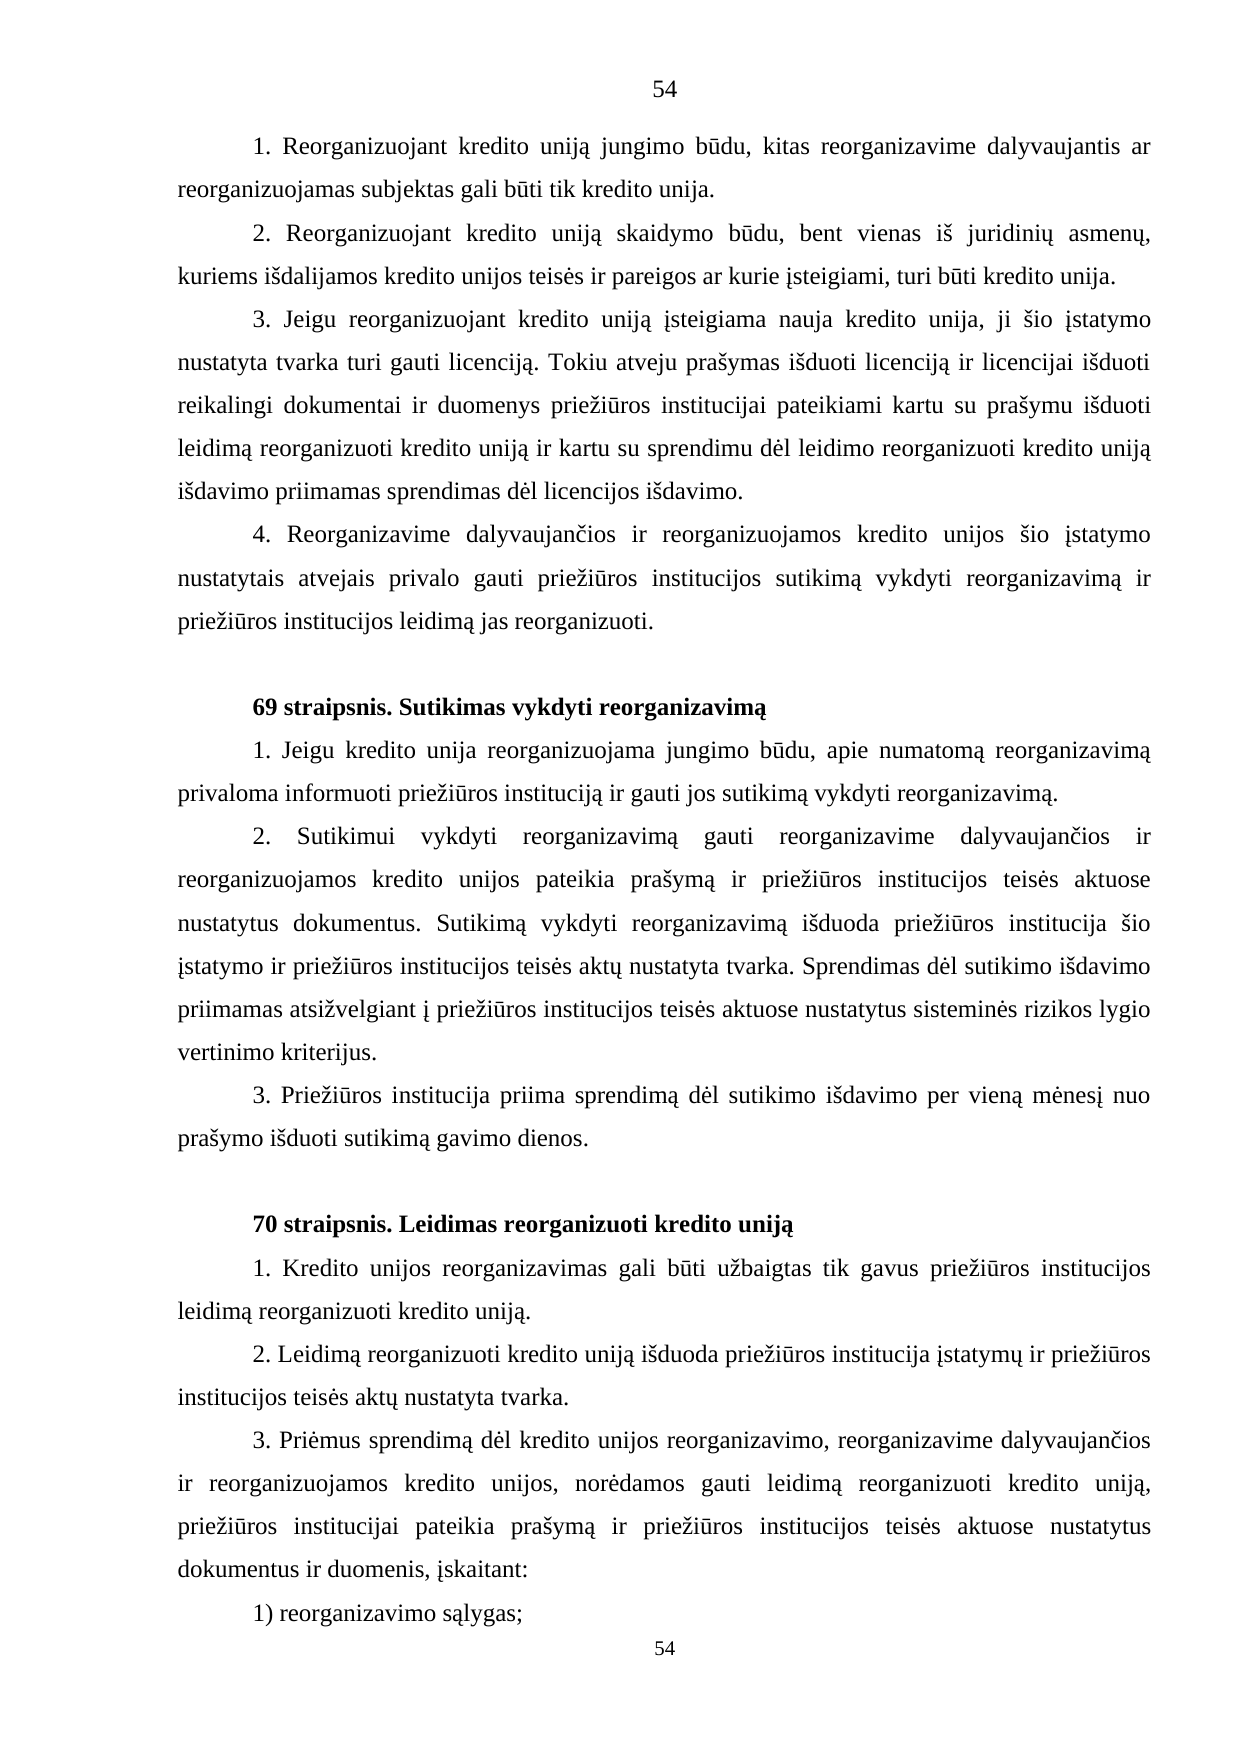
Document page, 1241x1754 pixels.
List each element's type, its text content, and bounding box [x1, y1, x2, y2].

text 2. Sutikimui vykdyti reorganizavimą gauti reorganizavime dalyvaujančios ir reorganizuojamos kredito unijos pateikia prašymą ir priežiūros institucijos teisės aktuose nustatytus dokumentus. Sutikimą vykdyti reorganizavimą išduoda priežiūros institucija šio įstatymo ir priežiūros institucijos teisės aktų nustatyta tvarka. Sprendimas dėl sutikimo išdavimo priimamas atsižvelgiant į priežiūros institucijos teisės aktuose nustatytus sisteminės rizikos lygio vertinimo kriterijus. [177, 821, 1152, 1066]
text 1. Kredito unijos reorganizavimas gali būti užbaigtas tik gavus priežiūros institucijos leidimą reorganizuoti kredito uniją. [177, 1253, 1152, 1324]
text 1. Jeigu kredito unija reorganizuojama jungimo būdu, apie numatomą reorganizavimą privaloma informuoti priežiūros instituciją ir gauti jos sutikimą vykdyti reorganizavimą. [177, 735, 1152, 807]
text 70 straipsnis. Leidimas reorganizuoti kredito uniją [177, 1209, 1152, 1238]
text 2. Reorganizuojant kredito uniją skaidymo būdu, bent vienas iš juridinių asmenų, kuriems išdalijamos kredito unijos teisės ir pareigos ar kurie įsteigiami, turi būti kredito unija. [177, 218, 1152, 289]
text 1) reorganizavimo sąlygas; [177, 1598, 1152, 1626]
text 4. Reorganizavime dalyvaujančios ir reorganizuojamos kredito unijos šio įstatymo nustatytais atvejais privalo gauti priežiūros institucijos sutikimą vykdyti reorganizavimą ir priežiūros institucijos leidimą jas reorganizuoti. [177, 519, 1152, 634]
text 3. Priėmus sprendimą dėl kredito unijos reorganizavimo, reorganizavime dalyvaujančios ir reorganizuojamos kredito unijos, norėdamos gauti leidimą reorganizuoti kredito uniją, priežiūros institucijai pateikia prašymą ir priežiūros institucijos teisės aktuose nustatytus dokumentus ir duomenis, įskaitant: [177, 1425, 1152, 1583]
text 3. Priežiūros institucija priima sprendimą dėl sutikimo išdavimo per vieną mėnesį nuo prašymo išduoti sutikimą gavimo dienos. [177, 1080, 1152, 1152]
text 69 straipsnis. Sutikimas vykdyti reorganizavimą [177, 692, 1152, 721]
text 2. Leidimą reorganizuoti kredito uniją išduoda priežiūros institucija įstatymų ir priežiūros institucijos teisės aktų nustatyta tvarka. [177, 1339, 1152, 1411]
text 1. Reorganizuojant kredito uniją jungimo būdu, kitas reorganizavime dalyvaujantis ar reorganizuojamas subjektas gali būti tik kredito unija. [177, 131, 1152, 203]
text 3. Jeigu reorganizuojant kredito uniją įsteigiama nauja kredito unija, ji šio įstatymo nustatyta tvarka turi gauti licenciją. Tokiu atveju prašymas išduoti licenciją ir licencijai išduoti reikalingi dokumentai ir duomenys priežiūros institucijai pateikiami kartu su prašymu išduoti leidimą reorganizuoti kredito uniją ir kartu su sprendimu dėl leidimo reorganizuoti kredito uniją išdavimo priimamas sprendimas dėl licencijos išdavimo. [177, 304, 1152, 505]
